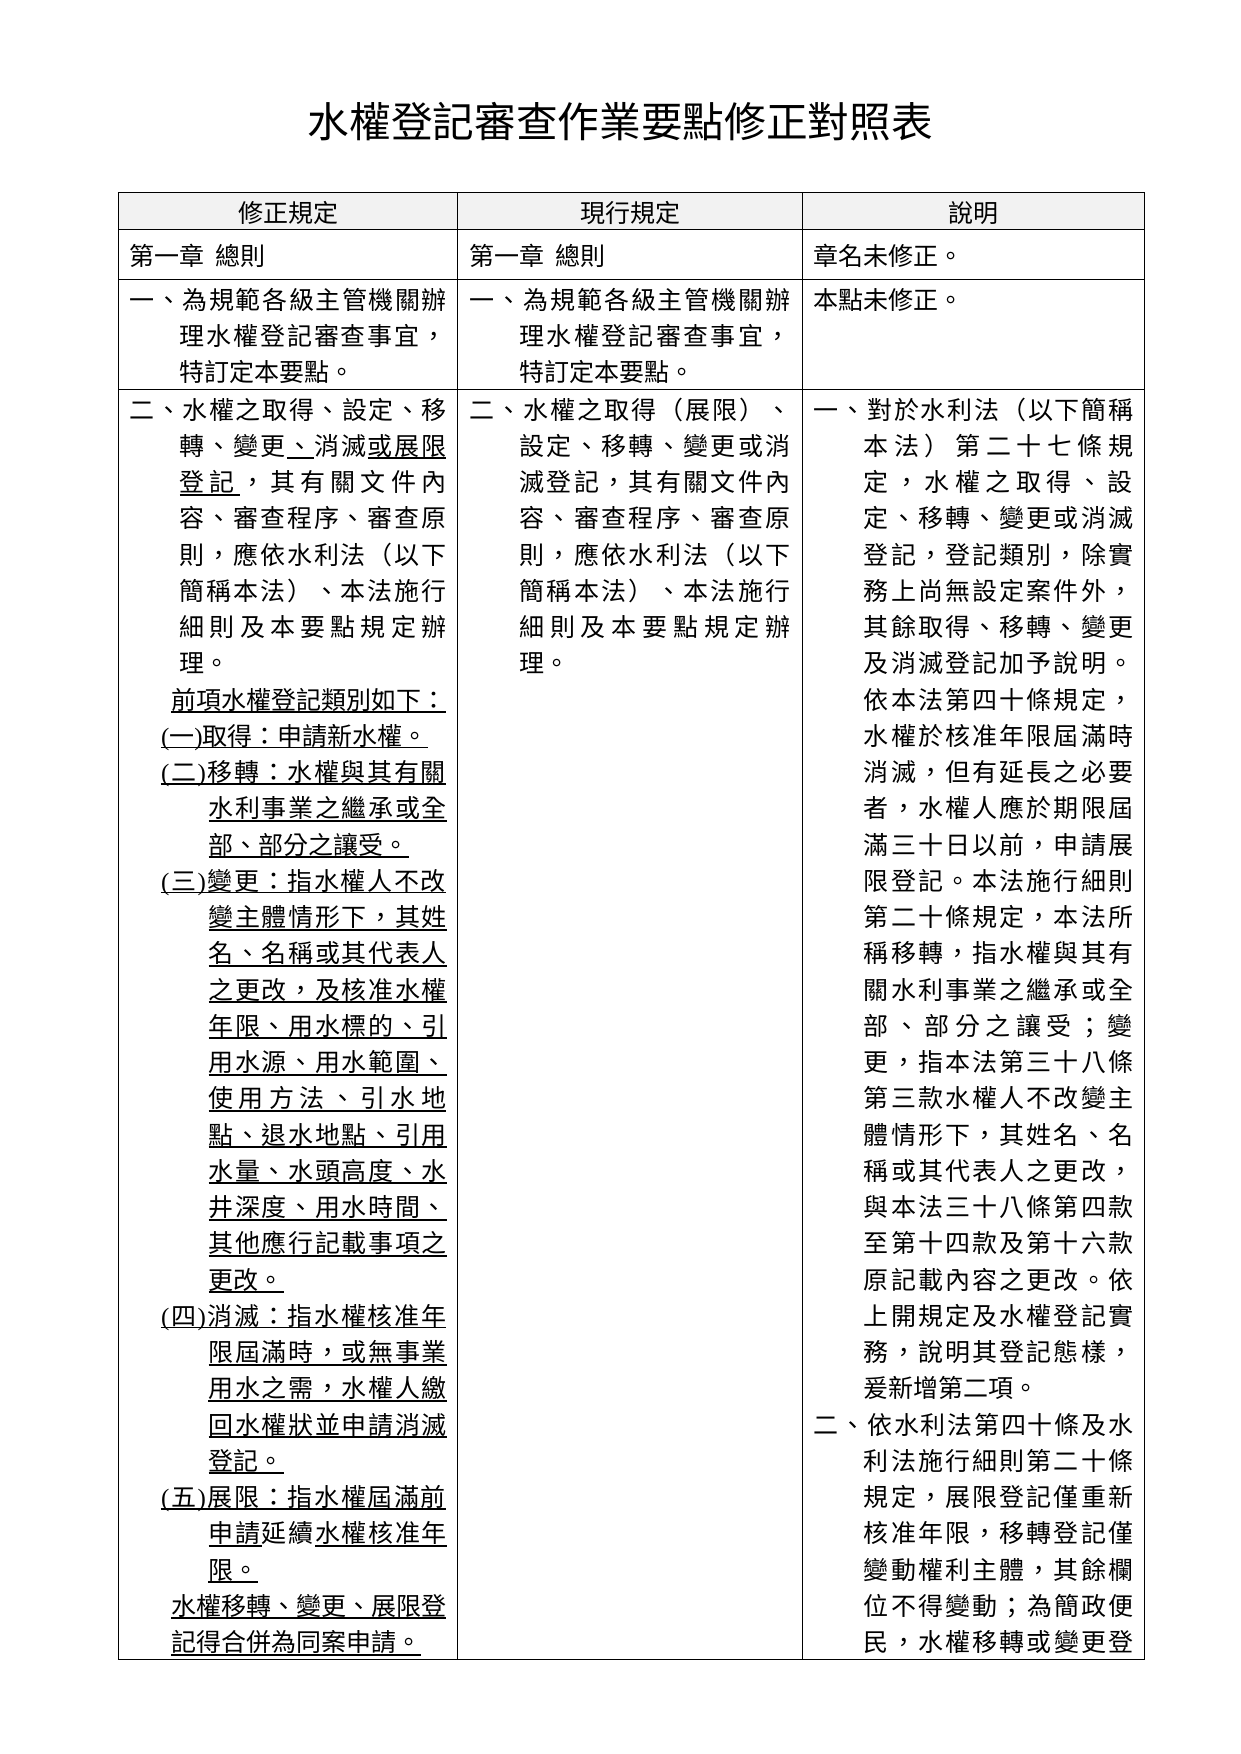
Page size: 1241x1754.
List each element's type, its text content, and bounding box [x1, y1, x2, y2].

table_cell 一、為規範各級主管機關辦理水權登記審查事宜，特訂定本要點。 [458, 280, 802, 389]
table_cell 二、水權之取得、設定、移轉、變更、消滅或展限登記，其有關文件內容、審查程序、審查原則，應依水利法（以下簡稱本法）、本法施行細則及本要點規定辦理。 前項水權登記類別如下： (一)取得：申請新水權。 (二)移轉：水權與其有關水利事業之繼承或全部、部分之讓受。 (三)變更：指水權人不改變主體情形下，其姓名、名稱或其代表人之更改，及核准水權年限、用水標的、引用水源、用水範圍、使用方法、引水地點、退水地點、引用水量、水頭高度、水井深度、用水時間、其他應行記載事項之更改。 (四)消滅：指水權核准年限屆滿時，或無事業用水之需，水權人繳回水權狀並申請消滅登記。 (五)展限：指水權屆滿前申請延續水權核准年限。 水權移轉、變更、展限登記得合併為同案申請。 [119, 390, 457, 1659]
table_cell 一、對於水利法（以下簡稱本法）第二十七條規定，水權之取得、設定、移轉、變更或消滅登記，登記類別，除實務上尚無設定案件外，其餘取得、移轉、變更及消滅登記加予說明。依本法第四十條規定，水權於核准年限屆滿時消滅，但有延長之必要者，水權人應於期限屆滿三十日以前，申請展限登記。本法施行細則第二十條規定，本法所稱移轉，指水權與其有關水利事業之繼承或全部、部分之讓受；變更，指本法第三十八條第三款水權人不改變主體情形下，其姓名、名稱或其代表人之更改，與本法三十八條第四款至第十四款及第十六款原記載內容之更改。依上開規定及水權登記實務，說明其登記態樣，爰新增第二項。 二、依水利法第四十條及水利法施行細則第二十條規定，展限登記僅重新核准年限，移轉登記僅變動權利主體，其餘欄位不得變動；為簡政便民，水權移轉或變更登 [803, 390, 1144, 1659]
table_header 修正規定 [119, 193, 457, 229]
table_cell 第一章 總則 [458, 230, 802, 279]
table_header 現行規定 [458, 193, 802, 229]
table_cell 本點未修正。 [803, 280, 1144, 389]
text 水權登記審查作業要點修正對照表 [118, 89, 1122, 149]
table_cell 一、為規範各級主管機關辦理水權登記審查事宜，特訂定本要點。 [119, 280, 457, 389]
table_cell 二、水權之取得（展限）、設定、移轉、變更或消滅登記，其有關文件內容、審查程序、審查原則，應依水利法（以下簡稱本法）、本法施行細則及本要點規定辦理。 [458, 390, 802, 1659]
table_cell 章名未修正。 [803, 230, 1144, 279]
table_cell 第一章 總則 [119, 230, 457, 279]
table_header 說明 [803, 193, 1144, 229]
